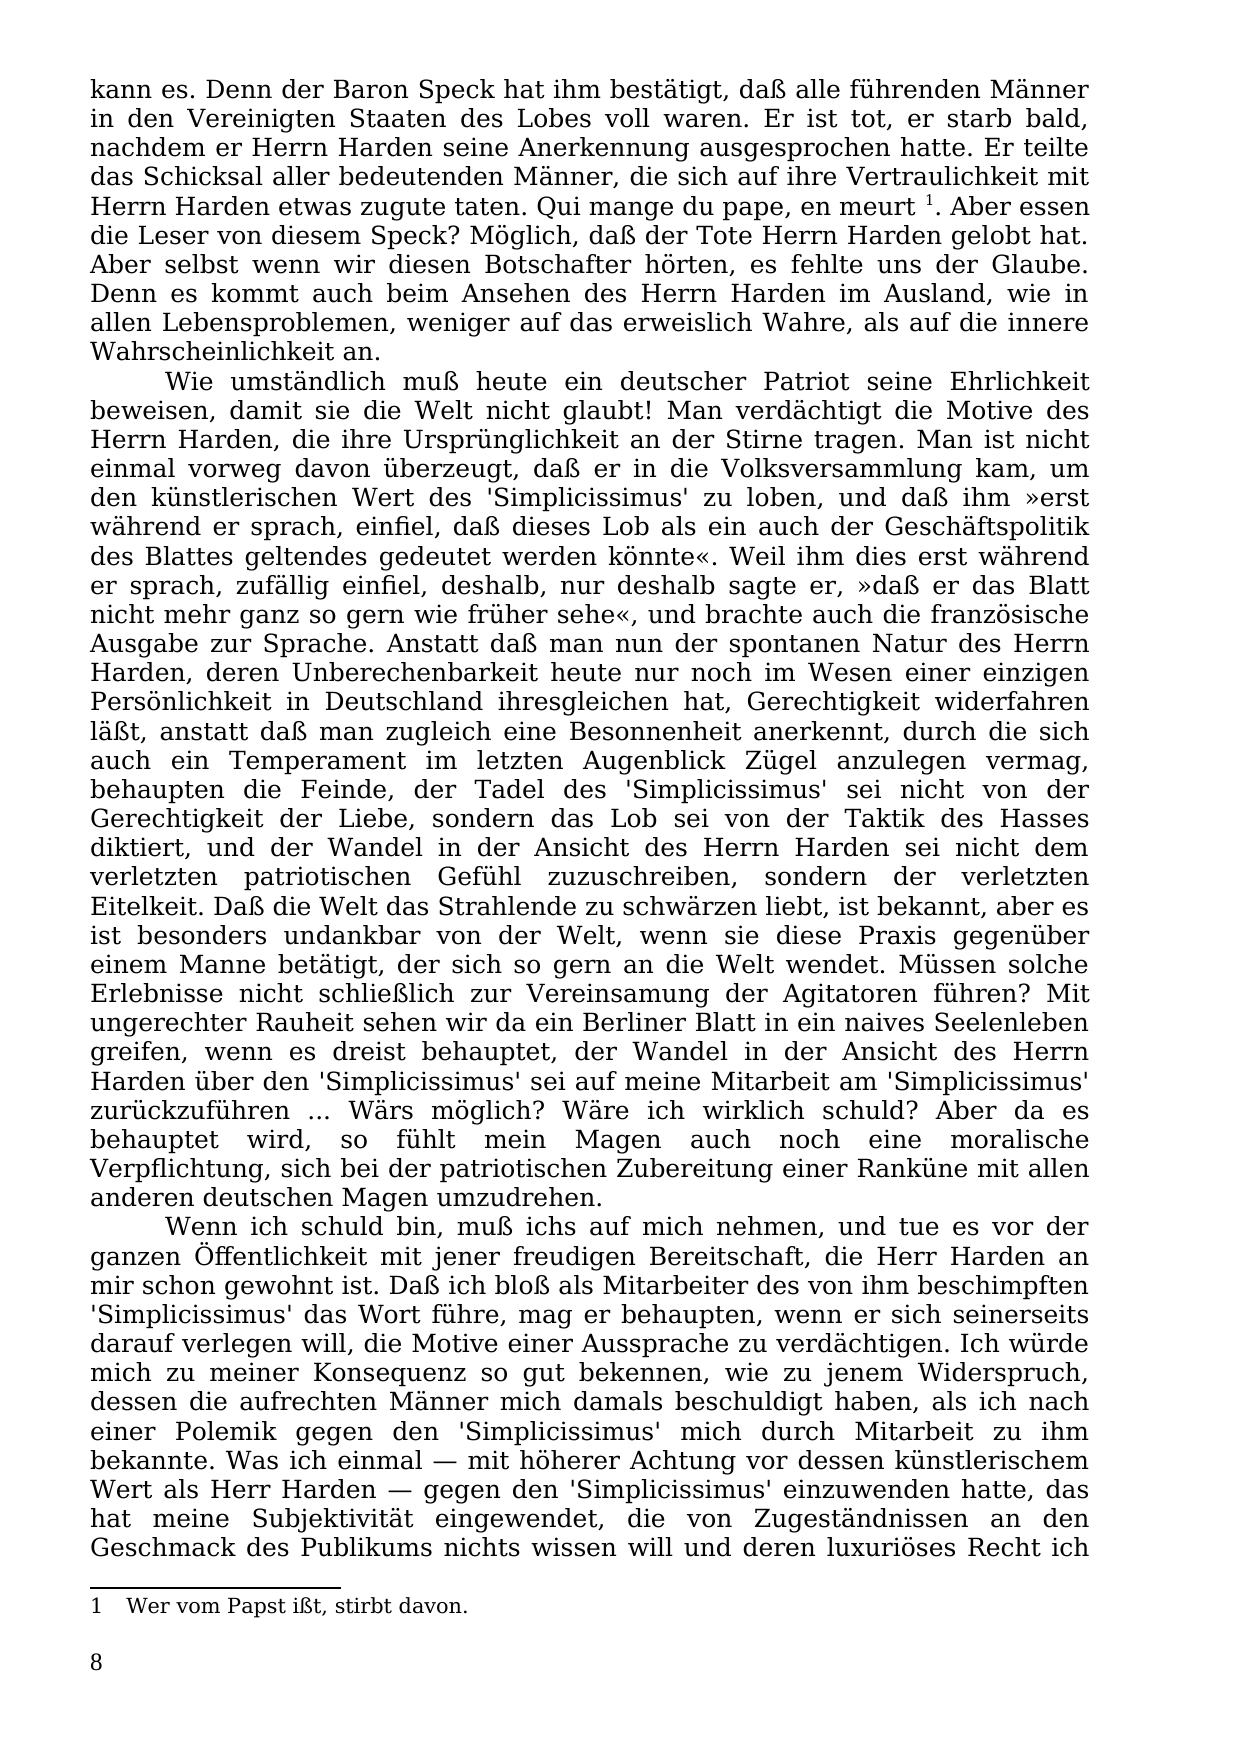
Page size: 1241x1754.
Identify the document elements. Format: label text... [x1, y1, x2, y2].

text kann es. Denn der Baron Speck hat ihm bestätigt, daß alle führenden Männer in den Vereinigten Staaten des Lobes voll waren. Er ist tot, er starb bald, nachdem er Herrn Harden seine Anerkennung ausgesprochen hatte. Er teilte das Schicksal aller bedeutenden Männer, die sich auf ihre Vertraulichkeit mit Herrn Harden etwas zugute taten. Qui mange du pape, en meurt . Aber essen die Leser von diesem Speck? Möglich, daß der Tote Herrn Harden gelobt hat. Aber selbst wenn wir diesen Botschafter hörten, es fehlte uns der Glaube. Denn es kommt auch beim Ansehen des Herrn Harden im Ausland, wie in allen Lebensproblemen, weniger auf das erweislich Wahre, als auf die innere Wahrscheinlichkeit an. [90, 75, 1091, 367]
text Wenn ich schuld bin, muß ichs auf mich nehmen, und tue es vor der ganzen Öffentlichkeit mit jener freudigen Bereitschaft, die Herr Harden an mir schon gewohnt ist. Daß ich bloß als Mitarbeiter des von ihm beschimpften 'Simplicissimus' das Wort führe, mag er behaupten, wenn er sich seinerseits darauf verlegen will, die Motive einer Aussprache zu verdächtigen. Ich würde mich zu meiner Konsequenz so gut bekennen, wie zu jenem Widerspruch, dessen die aufrechten Männer mich damals beschuldigt haben, als ich nach einer Polemik gegen den 'Simplicissimus' mich durch Mitarbeit zu ihm bekannte. Was ich einmal — mit höherer Achtung vor dessen künstlerischem Wert als Herr Harden — gegen den 'Simplicissimus' einzuwenden hatte, das hat meine Subjektivität eingewendet, die von Zugeständnissen an den Geschmack des Publikums nichts wissen will und deren luxuriöses Recht ich [90, 1212, 1091, 1562]
text Wer vom Papst ißt, stirbt davon. [90, 1594, 1091, 1618]
text Wie umständlich muß heute ein deutscher Patriot seine Ehrlichkeit beweisen, damit sie die Welt nicht glaubt! Man verdächtigt die Motive des Herrn Harden, die ihre Ursprünglichkeit an der Stirne tragen. Man ist nicht einmal vorweg davon überzeugt, daß er in die Volksversammlung kam, um den künstlerischen Wert des 'Simplicissimus' zu loben, und daß ihm »erst während er sprach, einfiel, daß dieses Lob als ein auch der Geschäftspolitik des Blattes geltendes gedeutet werden könnte«. Weil ihm dies erst während er sprach, zufällig einfiel, deshalb, nur deshalb sagte er, »daß er das Blatt nicht mehr ganz so gern wie früher sehe«, und brachte auch die französische Ausgabe zur Sprache. Anstatt daß man nun der spontanen Natur des Herrn Harden, deren Unberechenbarkeit heute nur noch im Wesen einer einzigen Persönlichkeit in Deutschland ihresgleichen hat, Gerechtigkeit widerfahren läßt, anstatt daß man zugleich eine Besonnenheit anerkennt, durch die sich auch ein Temperament im letzten Augenblick Zügel anzulegen vermag, behaupten die Feinde, der Tadel des 'Simplicissimus' sei nicht von der Gerechtigkeit der Liebe, sondern das Lob sei von der Taktik des Hasses diktiert, und der Wandel in der Ansicht des Herrn Harden sei nicht dem verletzten patriotischen Gefühl zuzuschreiben, sondern der verletzten Eitelkeit. Daß die Welt das Strahlende zu schwärzen liebt, ist bekannt, aber es ist besonders undankbar von der Welt, wenn sie diese Praxis gegenüber einem Manne betätigt, der sich so gern an die Welt wendet. Müssen solche Erlebnisse nicht schließlich zur Vereinsamung der Agitatoren führen? Mit ungerechter Rauheit sehen wir da ein Berliner Blatt in ein naives Seelenleben greifen, wenn es dreist behauptet, der Wandel in der Ansicht des Herrn Harden über den 'Simplicissimus' sei auf meine Mitarbeit am 'Simplicissimus' zurückzuführen ... Wärs möglich? Wäre ich wirklich schuld? Aber da es behauptet wird, so fühlt mein Magen auch noch eine moralische Verpflichtung, sich bei der patriotischen Zubereitung einer Ranküne mit allen anderen deutschen Magen umzudrehen. [90, 367, 1091, 1212]
